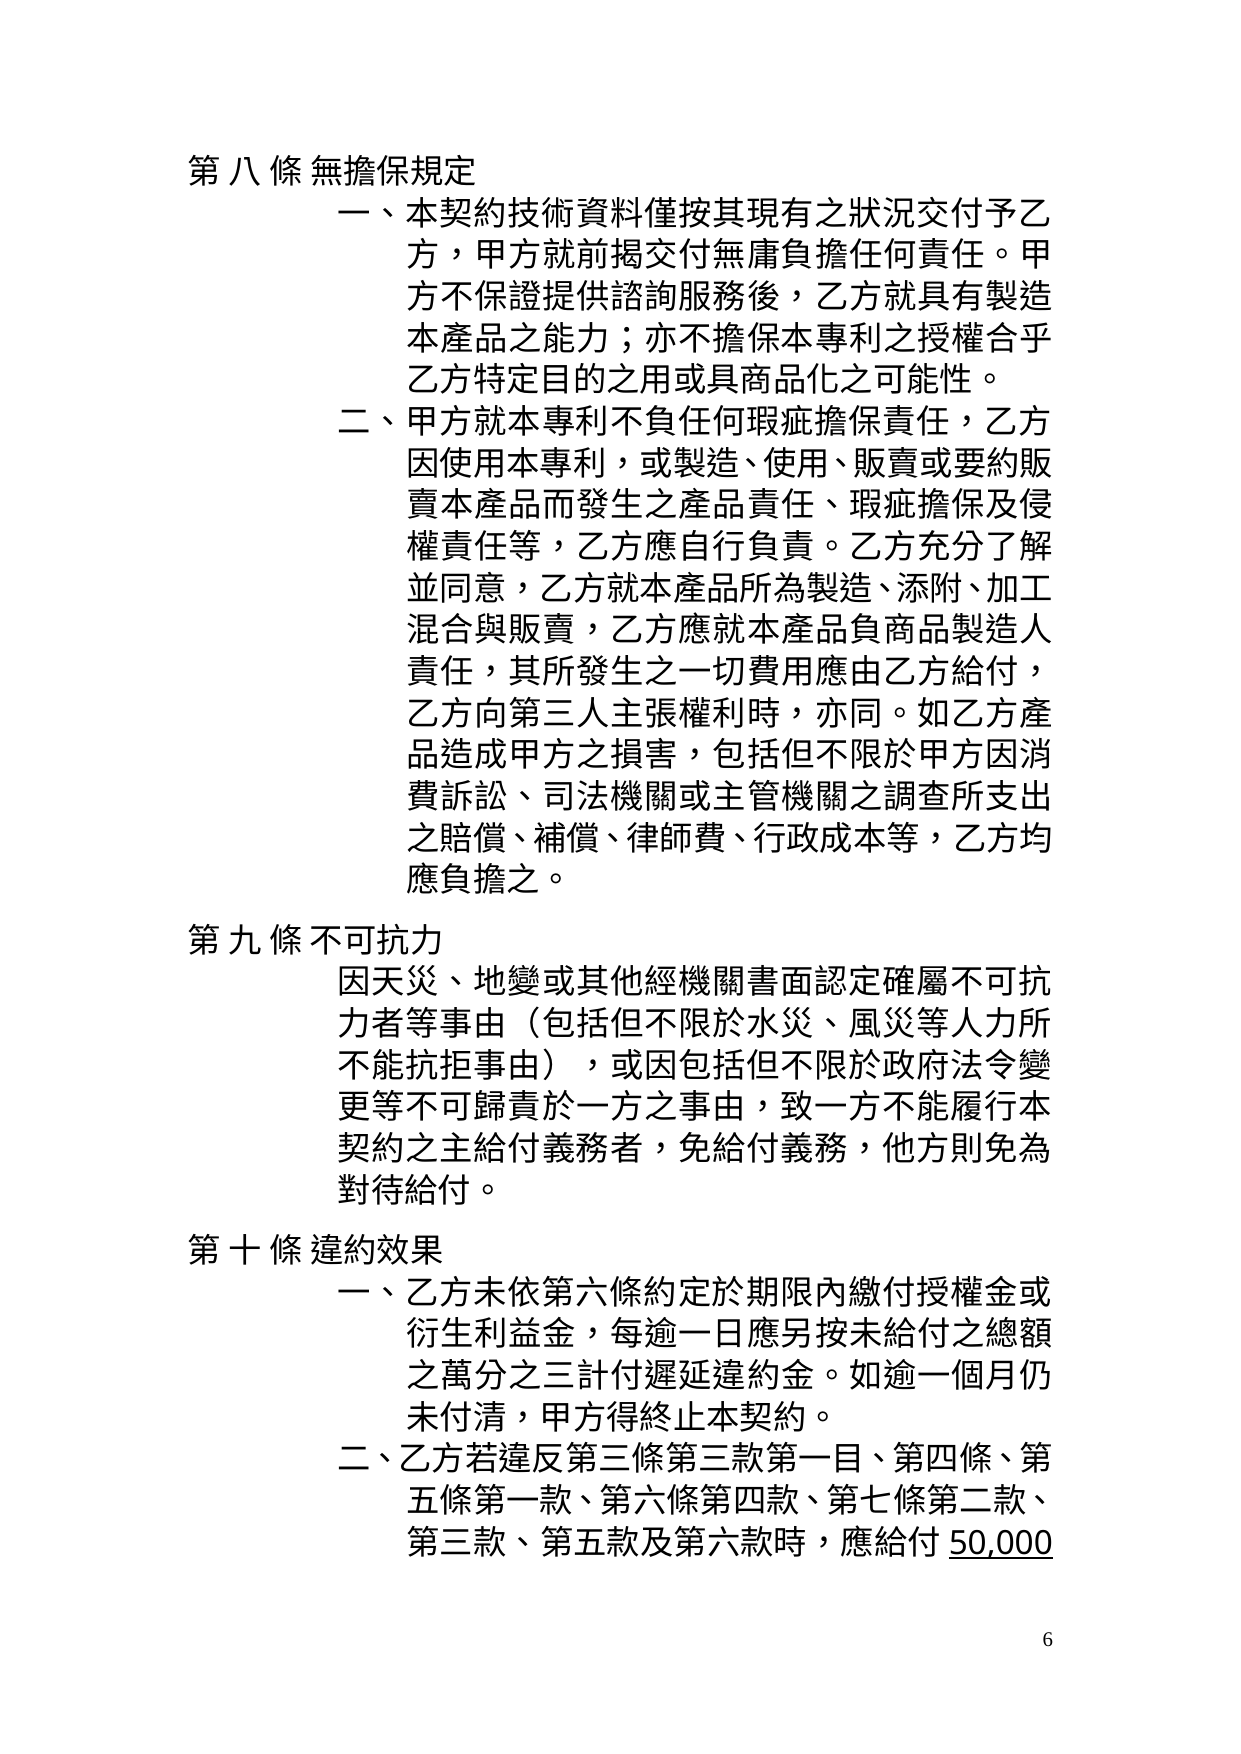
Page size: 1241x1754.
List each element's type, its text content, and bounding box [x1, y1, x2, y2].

text 因天災、地變或其他經機關書面認定確屬不可抗力者等事由（包括但不限於水災、風災等人力所不能抗拒事由），或因包括但不限於政府法令變更等不可歸責於一方之事由，致一方不能履行本契約之主給付義務者，免給付義務，他方則免為對待給付。 [337, 960, 1053, 1210]
text 二、乙方若違反第三條第三款第一目、第四條、第五條第一款、第六條第四款、第七條第二款、第三款、第五款及第六款時，應給付50,000元之懲罰性違約金(不含稅)。乙方若違反本契約其他條款，甲方得定合理期限催告乙方終止本契約，並請求損害賠償。 [337, 1437, 1053, 1562]
text 一、本契約技術資料僅按其現有之狀況交付予乙方，甲方就前揭交付無庸負擔任何責任。甲方不保證提供諮詢服務後，乙方就具有製造本產品之能力；亦不擔保本專利之授權合乎乙方特定目的之用或具商品化之可能性。 [337, 192, 1053, 400]
subtitle 第 八 條 無擔保規定 [187, 150, 1053, 192]
subtitle 第 九 條 不可抗力 [187, 919, 1053, 960]
text 二、甲方就本專利不負任何瑕疵擔保責任，乙方因使用本專利，或製造、使用、販賣或要約販賣本產品而發生之產品責任、瑕疵擔保及侵權責任等，乙方應自行負責。乙方充分了解並同意，乙方就本產品所為製造、添附、加工、混合與販賣，乙方應就本產品負商品製造人責任，其所發生之一切費用應由乙方給付，乙方向第三人主張權利時，亦同。如乙方產品造成甲方之損害，包括但不限於甲方因消費訴訟、司法機關或主管機關之調查所支出之賠償、補償、律師費、行政成本等，乙方均應負擔之。 [337, 400, 1053, 900]
subtitle 第 十 條 違約效果 [187, 1229, 1053, 1271]
text 一、乙方未依第六條約定於期限內繳付授權金或衍生利益金，每逾一日應另按未給付之總額之萬分之三計付遲延違約金。如逾一個月仍未付清，甲方得終止本契約。 [337, 1271, 1053, 1437]
